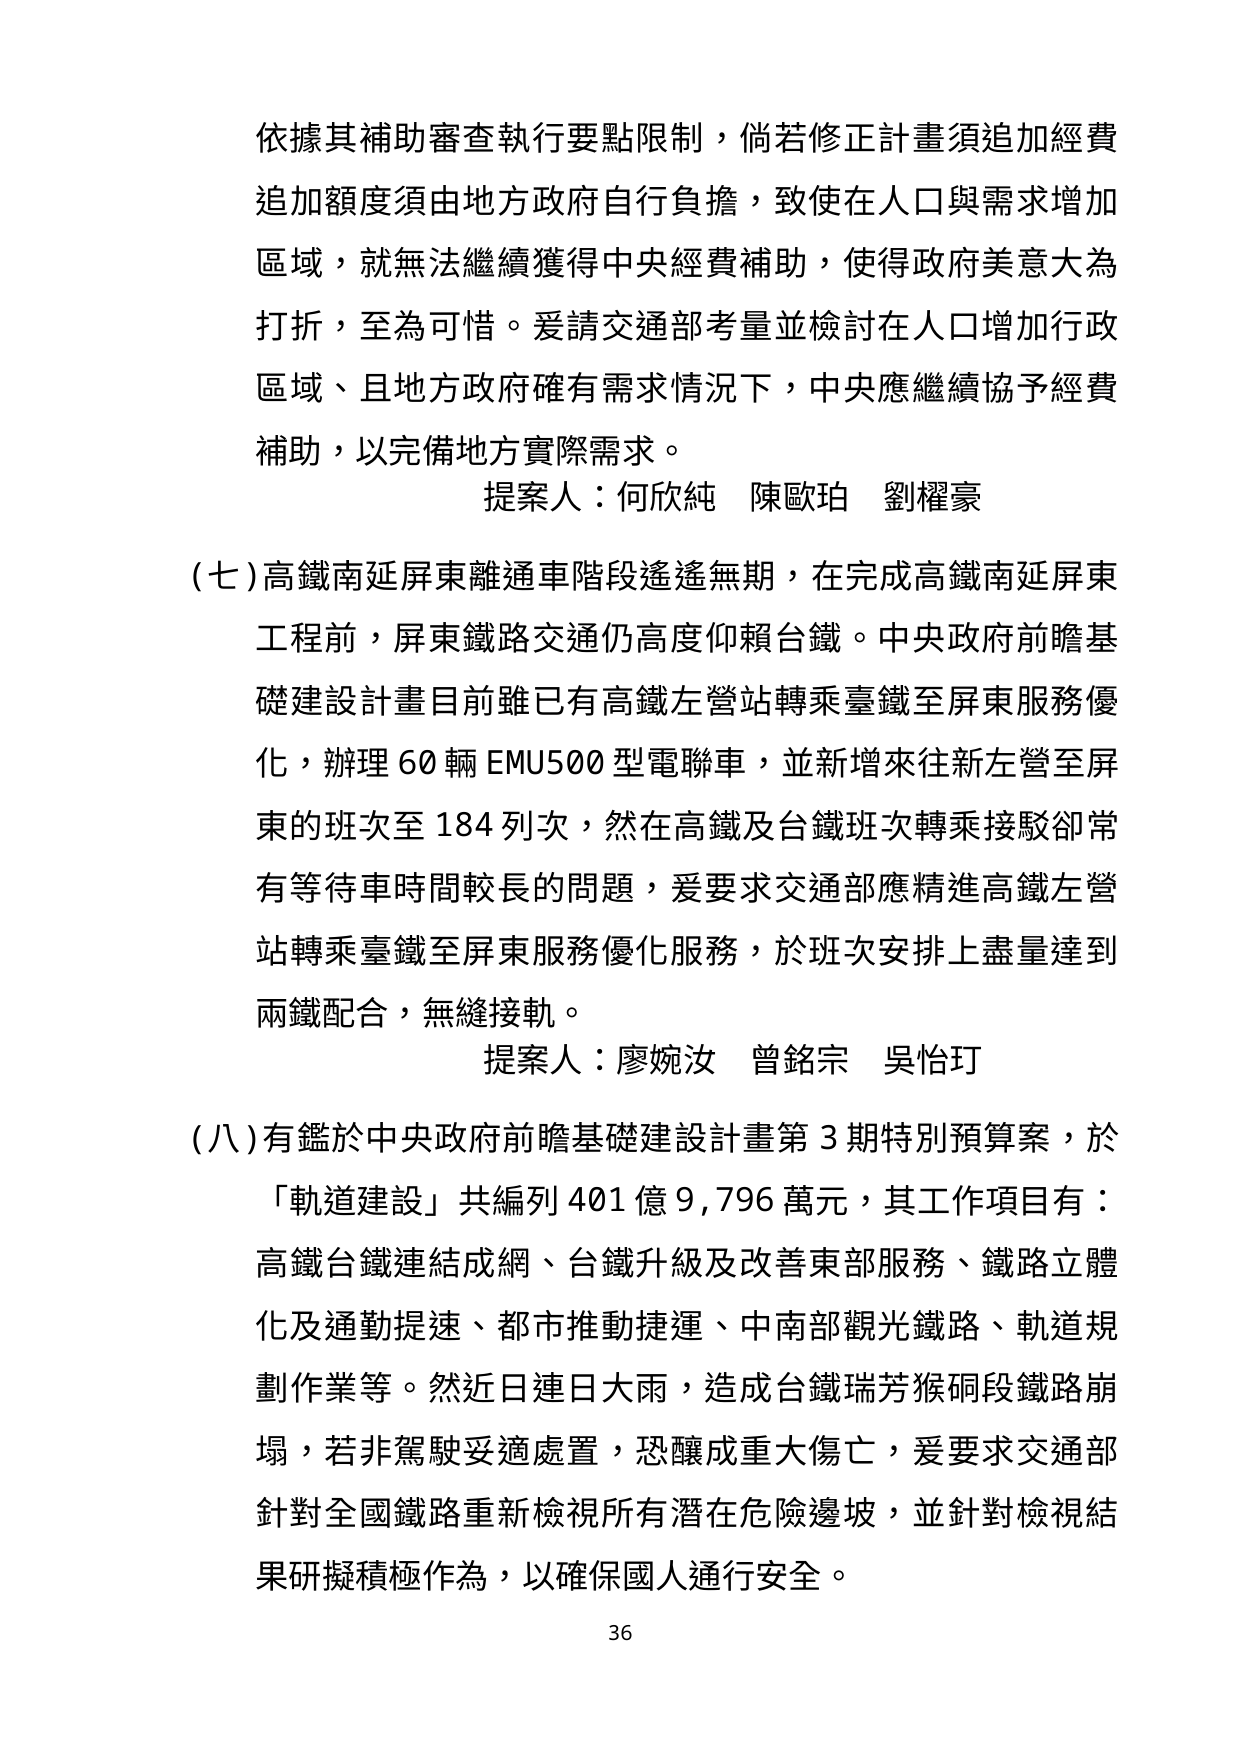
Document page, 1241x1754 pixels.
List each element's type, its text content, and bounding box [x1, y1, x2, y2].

text 提案人：何欣純 陳歐珀 劉櫂豪 [483, 469, 1120, 519]
text (六)中央政府前瞻基礎建設計畫為鋪建國家未來30年根基，政府積極盤整檢討具前瞻、有利國家長遠發展之重大基礎建設計畫，將可加速國家經濟轉型、促進地方整體發展，故以編列特別預算方式辦理。其中有關改善停車問題計畫，該計畫原因各地方政府停車場案件從整體規劃、可行性評估、設計、建照申請、公告發包到工程開工相關前置作業冗長，並依停車場規模及多目標使用特性有不同興建期程，且環境改變、人口增長變遷、實際需求也有所變化。然因依據其補助審查執行要點限制，倘若修正計畫須追加經費，追加額度須由地方政府自行負擔，致使在人口與需求增加區域，就無法繼續獲得中央經費補助，使得政府美意大為打折，至為可惜。爰請交通部考量並檢討在人口增加行政區域、且地方政府確有需求情況下，中央應繼續協予經費補助，以完備地方實際需求。 [187, 94, 1120, 469]
text (七)高鐵南延屏東離通車階段遙遙無期，在完成高鐵南延屏東工程前，屏東鐵路交通仍高度仰賴台鐵。中央政府前瞻基礎建設計畫目前雖已有高鐵左營站轉乘臺鐵至屏東服務優化，辦理60輛EMU500型電聯車，並新增來往新左營至屏東的班次至184列次，然在高鐵及台鐵班次轉乘接駁卻常有等待車時間較長的問題，爰要求交通部應精進高鐵左營站轉乘臺鐵至屏東服務優化服務，於班次安排上盡量達到兩鐵配合，無縫接軌。 [187, 532, 1120, 1032]
text 提案人：廖婉汝 曾銘宗 吳怡玎 [483, 1032, 1120, 1082]
text (八)有鑑於中央政府前瞻基礎建設計畫第3期特別預算案，於「軌道建設」共編列401億9,796萬元，其工作項目有：高鐵台鐵連結成網、台鐵升級及改善東部服務、鐵路立體化及通勤提速、都市推動捷運、中南部觀光鐵路、軌道規劃作業等。然近日連日大雨，造成台鐵瑞芳猴硐段鐵路崩塌，若非駕駛妥適處置，恐釀成重大傷亡，爰要求交通部針對全國鐵路重新檢視所有潛在危險邊坡，並針對檢視結果研擬積極作為，以確保國人通行安全。 [187, 1094, 1120, 1594]
